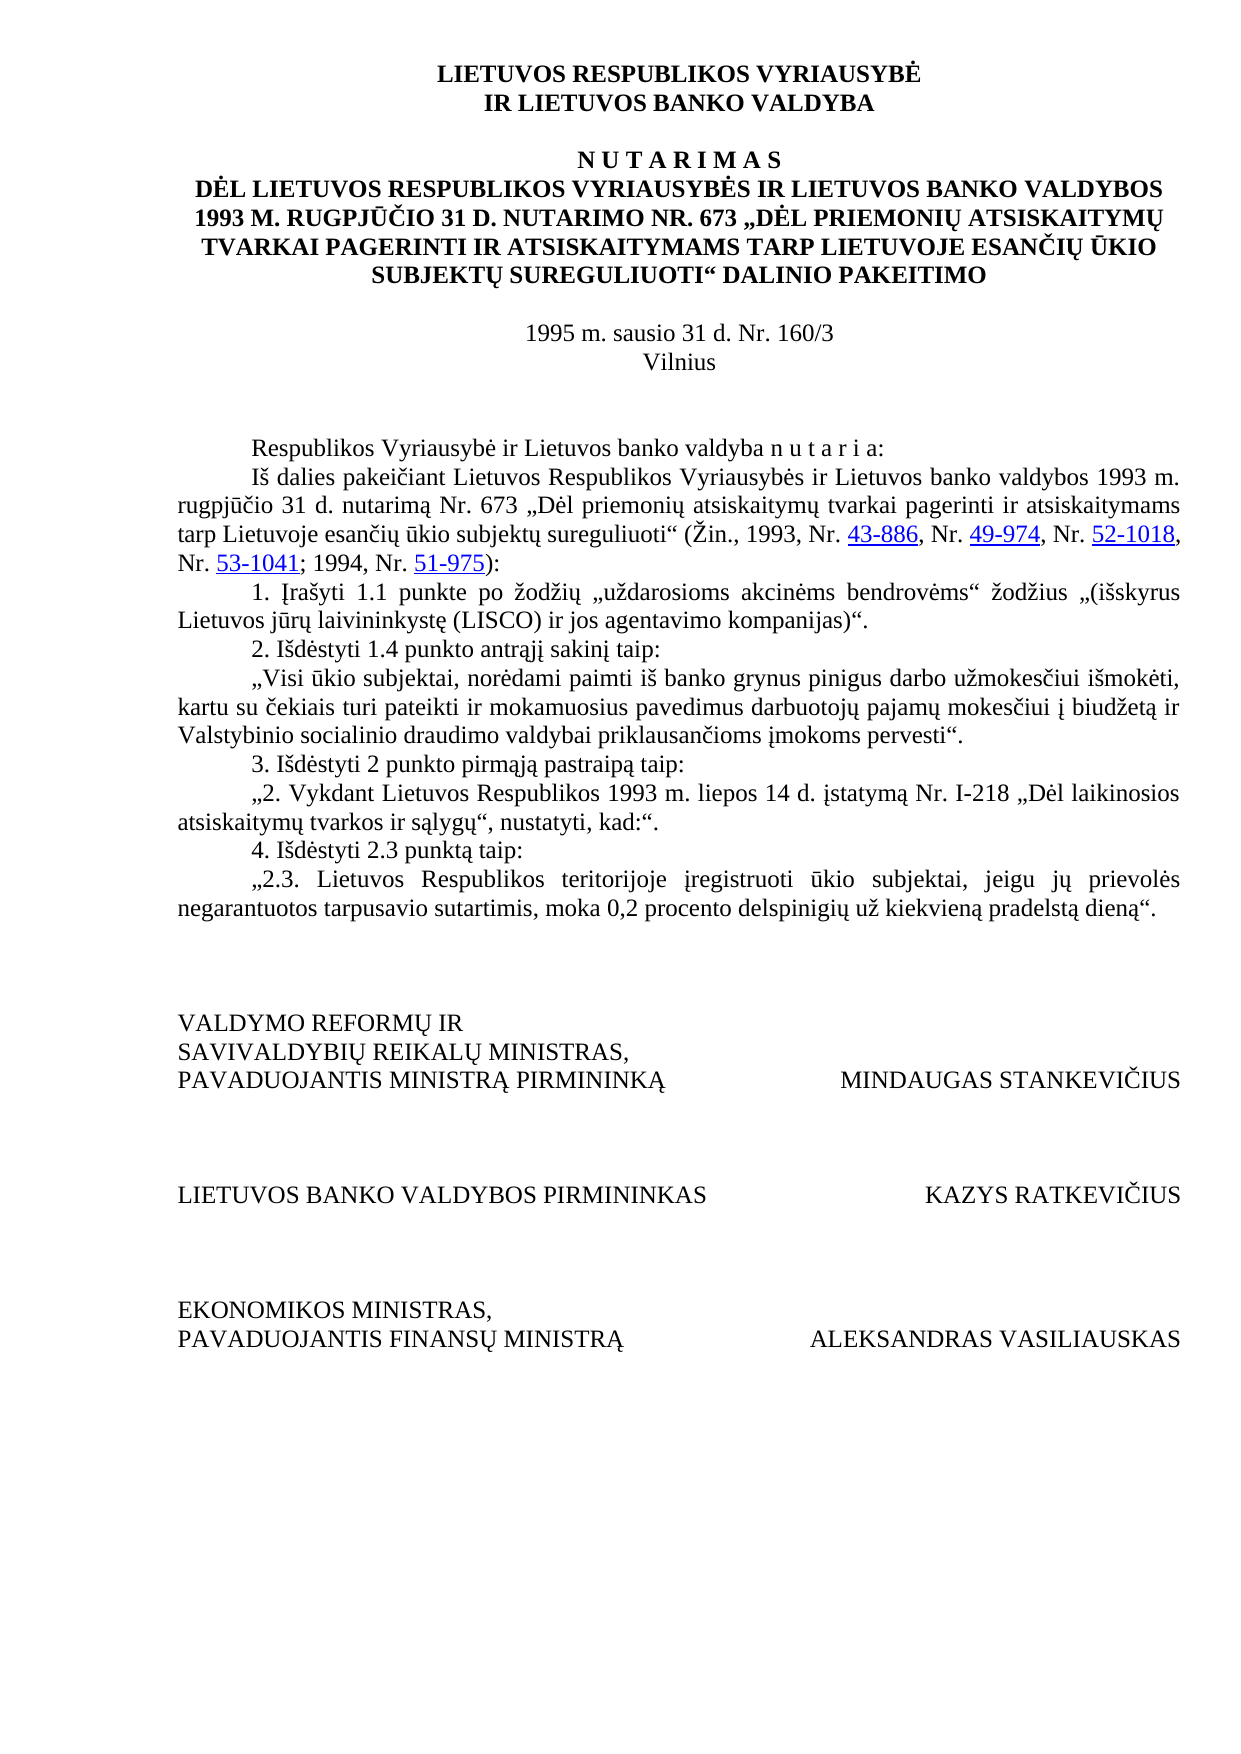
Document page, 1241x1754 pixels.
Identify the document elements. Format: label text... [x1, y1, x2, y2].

text LIETUVOS RESPUBLIKOS VYRIAUSYBĖ [177, 59, 1181, 88]
text 4. Išdėstyti 2.3 punktą taip: [177, 835, 1181, 864]
text „Visi ūkio subjektai, norėdami paimti iš banko grynus pinigus darbo užmokesčiui išmokėti, kartu su čekiais turi pateikti ir mokamuosius pavedimus darbuotojų pajamų mokesčiui į biudžetą ir Valstybinio socialinio draudimo valdybai priklausančioms įmokoms pervesti“. [177, 663, 1181, 749]
text Respublikos Vyriausybė ir Lietuvos banko valdyba nutaria: [177, 433, 1181, 462]
text 1. Įrašyti 1.1 punkte po žodžių „uždarosioms akcinėms bendrovėms“ žodžius „(išskyrus Lietuvos jūrų laivininkystę (LISCO) ir jos agentavimo kompanijas)“. [177, 577, 1181, 634]
text 1995 m. sausio 31 d. Nr. 160/3 [177, 318, 1181, 347]
text VALDYMO REFORMŲ IR [177, 1008, 1181, 1037]
text DĖL LIETUVOS RESPUBLIKOS VYRIAUSYBĖS IR LIETUVOS BANKO VALDYBOS 1993 M. RUGPJŪČIO 31 D. NUTARIMO NR. 673 „DĖL PRIEMONIŲ ATSISKAITYMŲ TVARKAI PAGERINTI IR ATSISKAITYMAMS TARP LIETUVOJE ESANČIŲ ŪKIO SUBJEKTŲ SUREGULIUOTI“ DALINIO PAKEITIMO [177, 174, 1181, 289]
text Iš dalies pakeičiant Lietuvos Respublikos Vyriausybės ir Lietuvos banko valdybos 1993 m. rugpjūčio 31 d. nutarimą Nr. 673 „Dėl priemonių atsiskaitymų tvarkai pagerinti ir atsiskaitymams tarp Lietuvoje esančių ūkio subjektų sureguliuoti“ (Žin., 1993, Nr. 43-886, Nr. 49-974, Nr. 52-1018, Nr. 53-1041; 1994, Nr. 51-975): [177, 462, 1181, 577]
text LIETUVOS BANKO VALDYBOS PIRMININKAS KAZYS RATKEVIČIUS [177, 1180, 1181, 1209]
text PAVADUOJANTIS FINANSŲ MINISTRĄ ALEKSANDRAS VASILIAUSKAS [177, 1324, 1181, 1353]
text IR LIETUVOS BANKO VALDYBA [177, 88, 1181, 117]
text PAVADUOJANTIS MINISTRĄ PIRMININKĄ MINDAUGAS STANKEVIČIUS [177, 1065, 1181, 1094]
text NUTARIMAS [177, 145, 1181, 174]
text EKONOMIKOS MINISTRAS, [177, 1295, 1181, 1324]
text 3. Išdėstyti 2 punkto pirmąją pastraipą taip: [177, 749, 1181, 778]
text „2. Vykdant Lietuvos Respublikos 1993 m. liepos 14 d. įstatymą Nr. I-218 „Dėl laikinosios atsiskaitymų tvarkos ir sąlygų“, nustatyti, kad:“. [177, 778, 1181, 835]
text Vilnius [177, 347, 1181, 375]
text 2. Išdėstyti 1.4 punkto antrąjį sakinį taip: [177, 634, 1181, 663]
text SAVIVALDYBIŲ REIKALŲ MINISTRAS, [177, 1037, 1181, 1065]
text „2.3. Lietuvos Respublikos teritorijoje įregistruoti ūkio subjektai, jeigu jų prievolės negarantuotos tarpusavio sutartimis, moka 0,2 procento delspinigių už kiekvieną pradelstą dieną“. [177, 864, 1181, 922]
